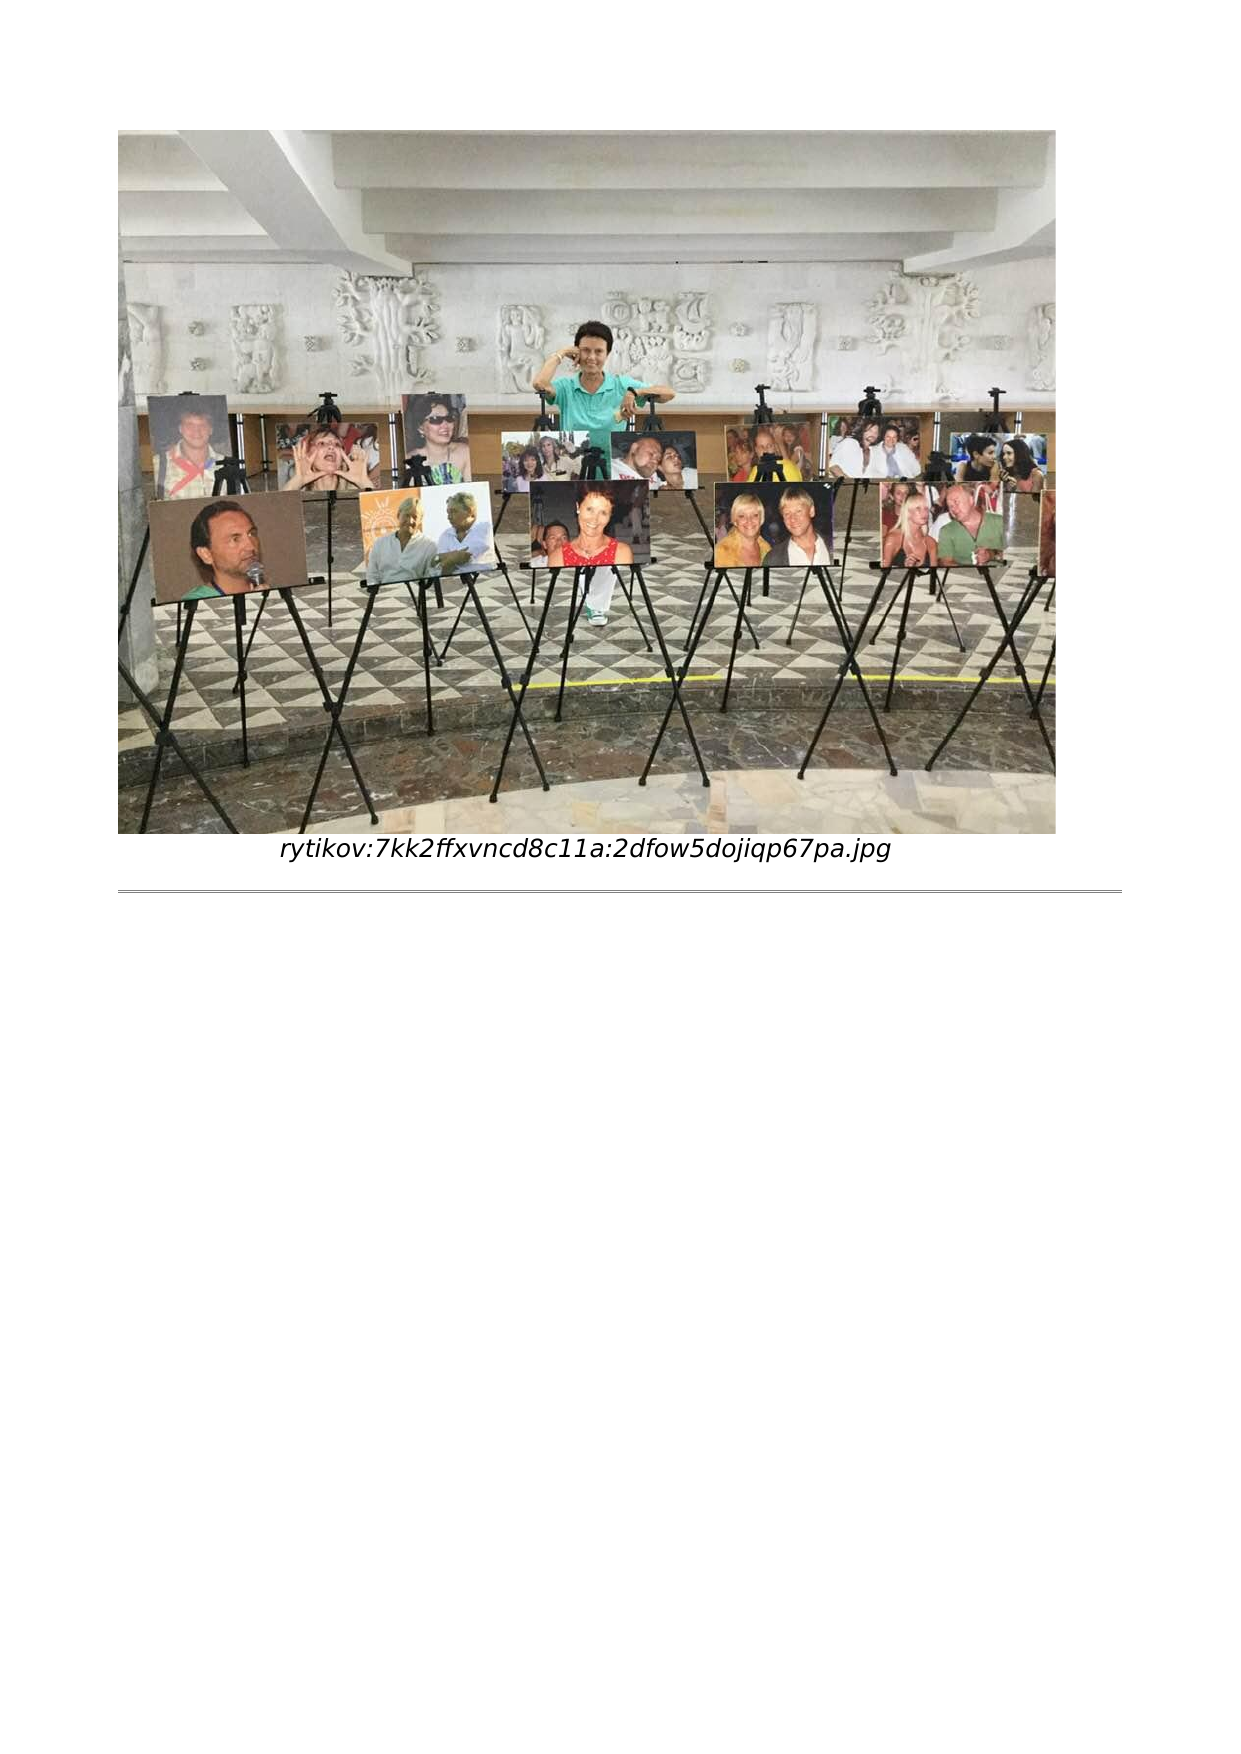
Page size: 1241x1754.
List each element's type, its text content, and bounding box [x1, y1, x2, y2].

text rytikov:7kk2ffxvncd8c11a:2dfow5dojiqp67pa.jpg [118, 834, 1056, 863]
picture [118, 130, 1056, 834]
